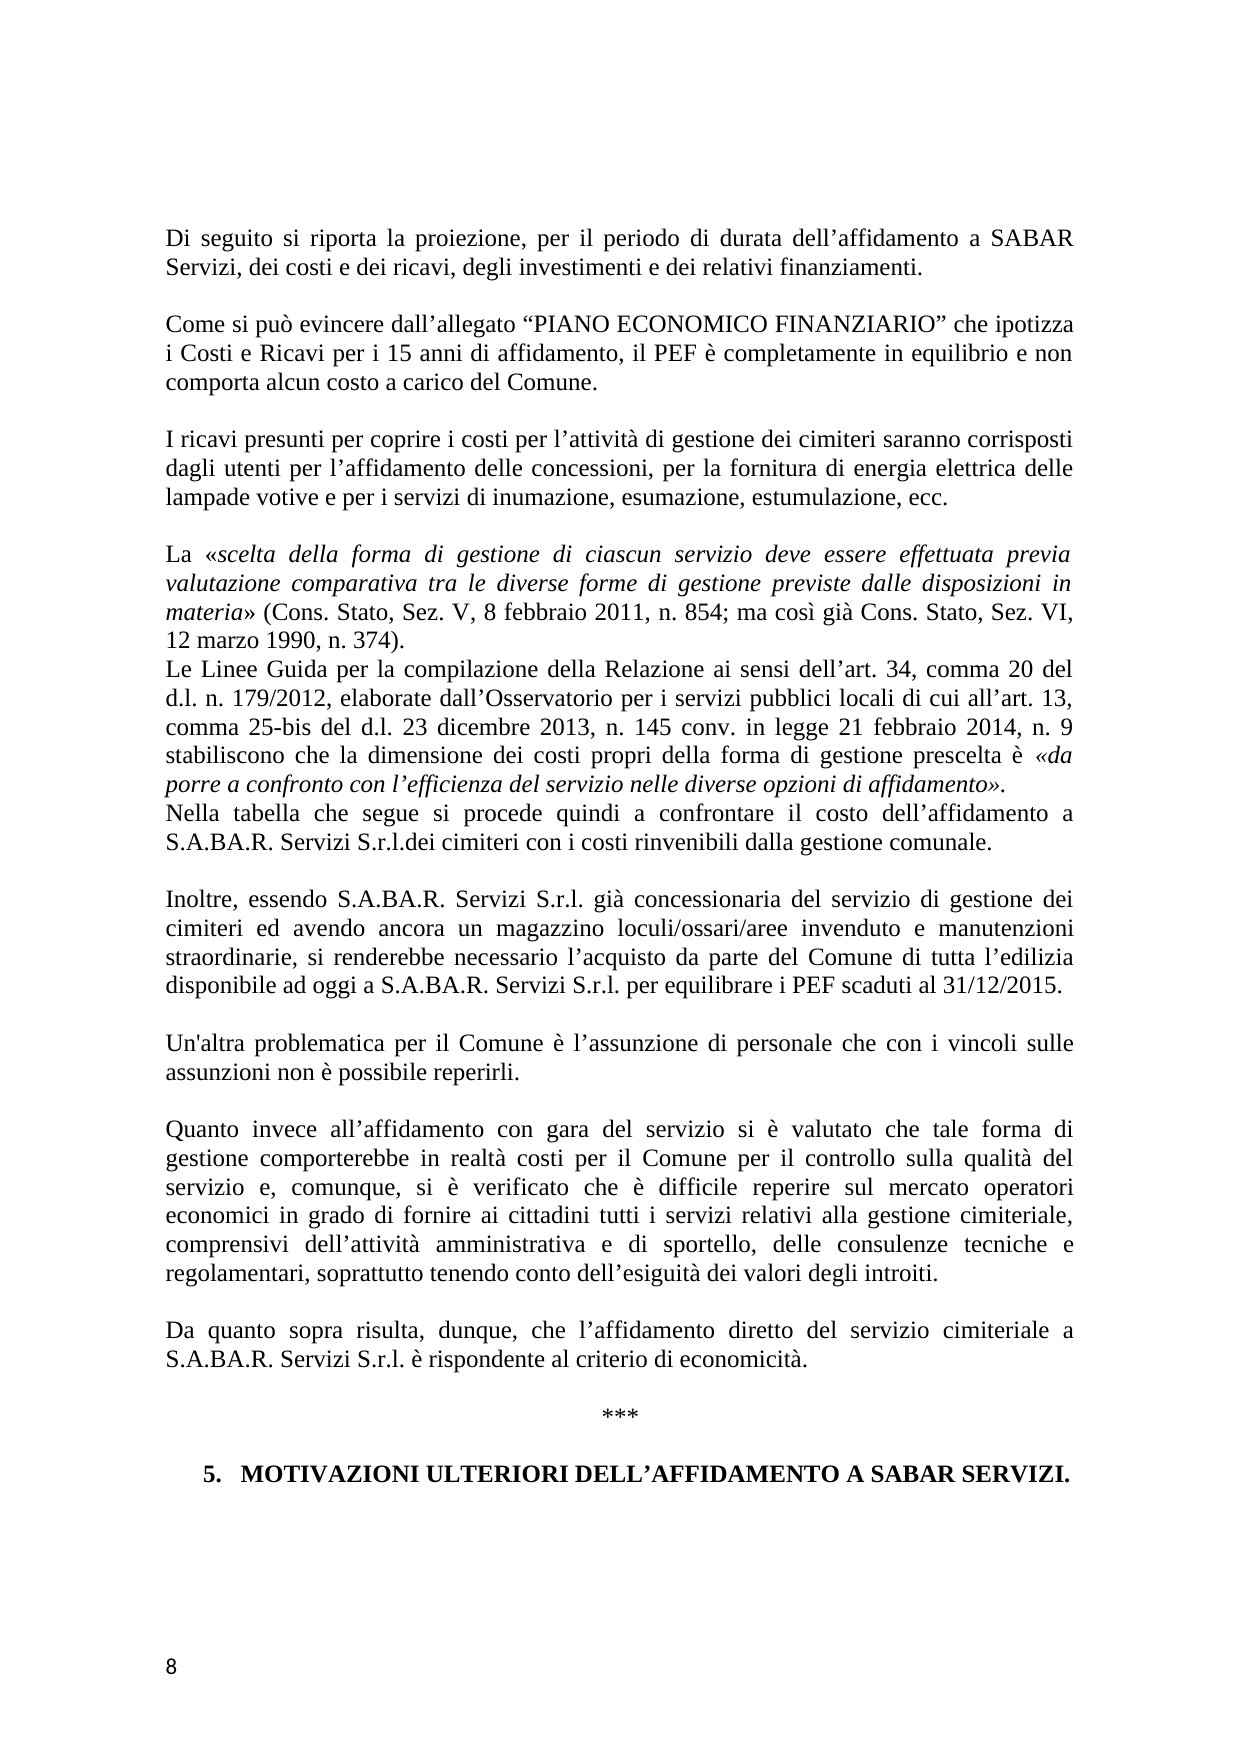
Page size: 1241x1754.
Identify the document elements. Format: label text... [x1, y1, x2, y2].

text *** [165, 1402, 1075, 1430]
text Inoltre, essendo S.A.BA.R. Servizi S.r.l. già concessionaria del servizio di gestione dei cimiteri ed avendo ancora un magazzino loculi/ossari/aree invenduto e manutenzioni straordinarie, si renderebbe necessario l’acquisto da parte del Comune di tutta l’edilizia disponibile ad oggi a S.A.BA.R. Servizi S.r.l. per equilibrare i PEF scaduti al 31/12/2015. [165, 884, 1075, 999]
text Un'altra problematica per il Comune è l’assunzione di personale che con i vincoli sulle assunzioni non è possibile reperirli. [165, 1028, 1075, 1085]
text Nella tabella che segue si procede quindi a confrontare il costo dell’affidamento a S.A.BA.R. Servizi S.r.l.dei cimiteri con i costi rinvenibili dalla gestione comunale. [165, 798, 1075, 855]
list MOTIVAZIONI ULTERIORI DELL’AFFIDAMENTO A SABAR SERVIZI. [203, 1459, 1075, 1488]
text I ricavi presunti per coprire i costi per l’attività di gestione dei cimiteri saranno corrisposti dagli utenti per l’affidamento delle concessioni, per la fornitura di energia elettrica delle lampade votive e per i servizi di inumazione, esumazione, estumulazione, ecc. [165, 424, 1075, 510]
text Le Linee Guida per la compilazione della Relazione ai sensi dell’art. 34, comma 20 del d.l. n. 179/2012, elaborate dall’Osservatorio per i servizi pubblici locali di cui all’art. 13, comma 25-bis del d.l. 23 dicembre 2013, n. 145 conv. in legge 21 febbraio 2014, n. 9 stabiliscono che la dimensione dei costi propri della forma di gestione prescelta è «da porre a confronto con l’efficienza del servizio nelle diverse opzioni di affidamento». [165, 654, 1075, 798]
text Da quanto sopra risulta, dunque, che l’affidamento diretto del servizio cimiteriale a S.A.BA.R. Servizi S.r.l. è rispondente al criterio di economicità. [165, 1315, 1075, 1373]
text Come si può evincere dall’allegato “PIANO ECONOMICO FINANZIARIO” che ipotizza i Costi e Ricavi per i 15 anni di affidamento, il PEF è completamente in equilibrio e non comporta alcun costo a carico del Comune. [165, 309, 1075, 395]
text Di seguito si riporta la proiezione, per il periodo di durata dell’affidamento a SABAR Servizi, dei costi e dei ricavi, degli investimenti e dei relativi finanziamenti. [165, 223, 1075, 280]
text La «scelta della forma di gestione di ciascun servizio deve essere effettuata previa valutazione comparativa tra le diverse forme di gestione previste dalle disposizioni in materia» (Cons. Stato, Sez. V, 8 febbraio 2011, n. 854; ma così già Cons. Stato, Sez. VI, 12 marzo 1990, n. 374). [165, 539, 1075, 654]
text Quanto invece all’affidamento con gara del servizio si è valutato che tale forma di gestione comporterebbe in realtà costi per il Comune per il controllo sulla qualità del servizio e, comunque, si è verificato che è difficile reperire sul mercato operatori economici in grado di fornire ai cittadini tutti i servizi relativi alla gestione cimiteriale, comprensivi dell’attività amministrativa e di sportello, delle consulenze tecniche e regolamentari, soprattutto tenendo conto dell’esiguità dei valori degli introiti. [165, 1114, 1075, 1287]
